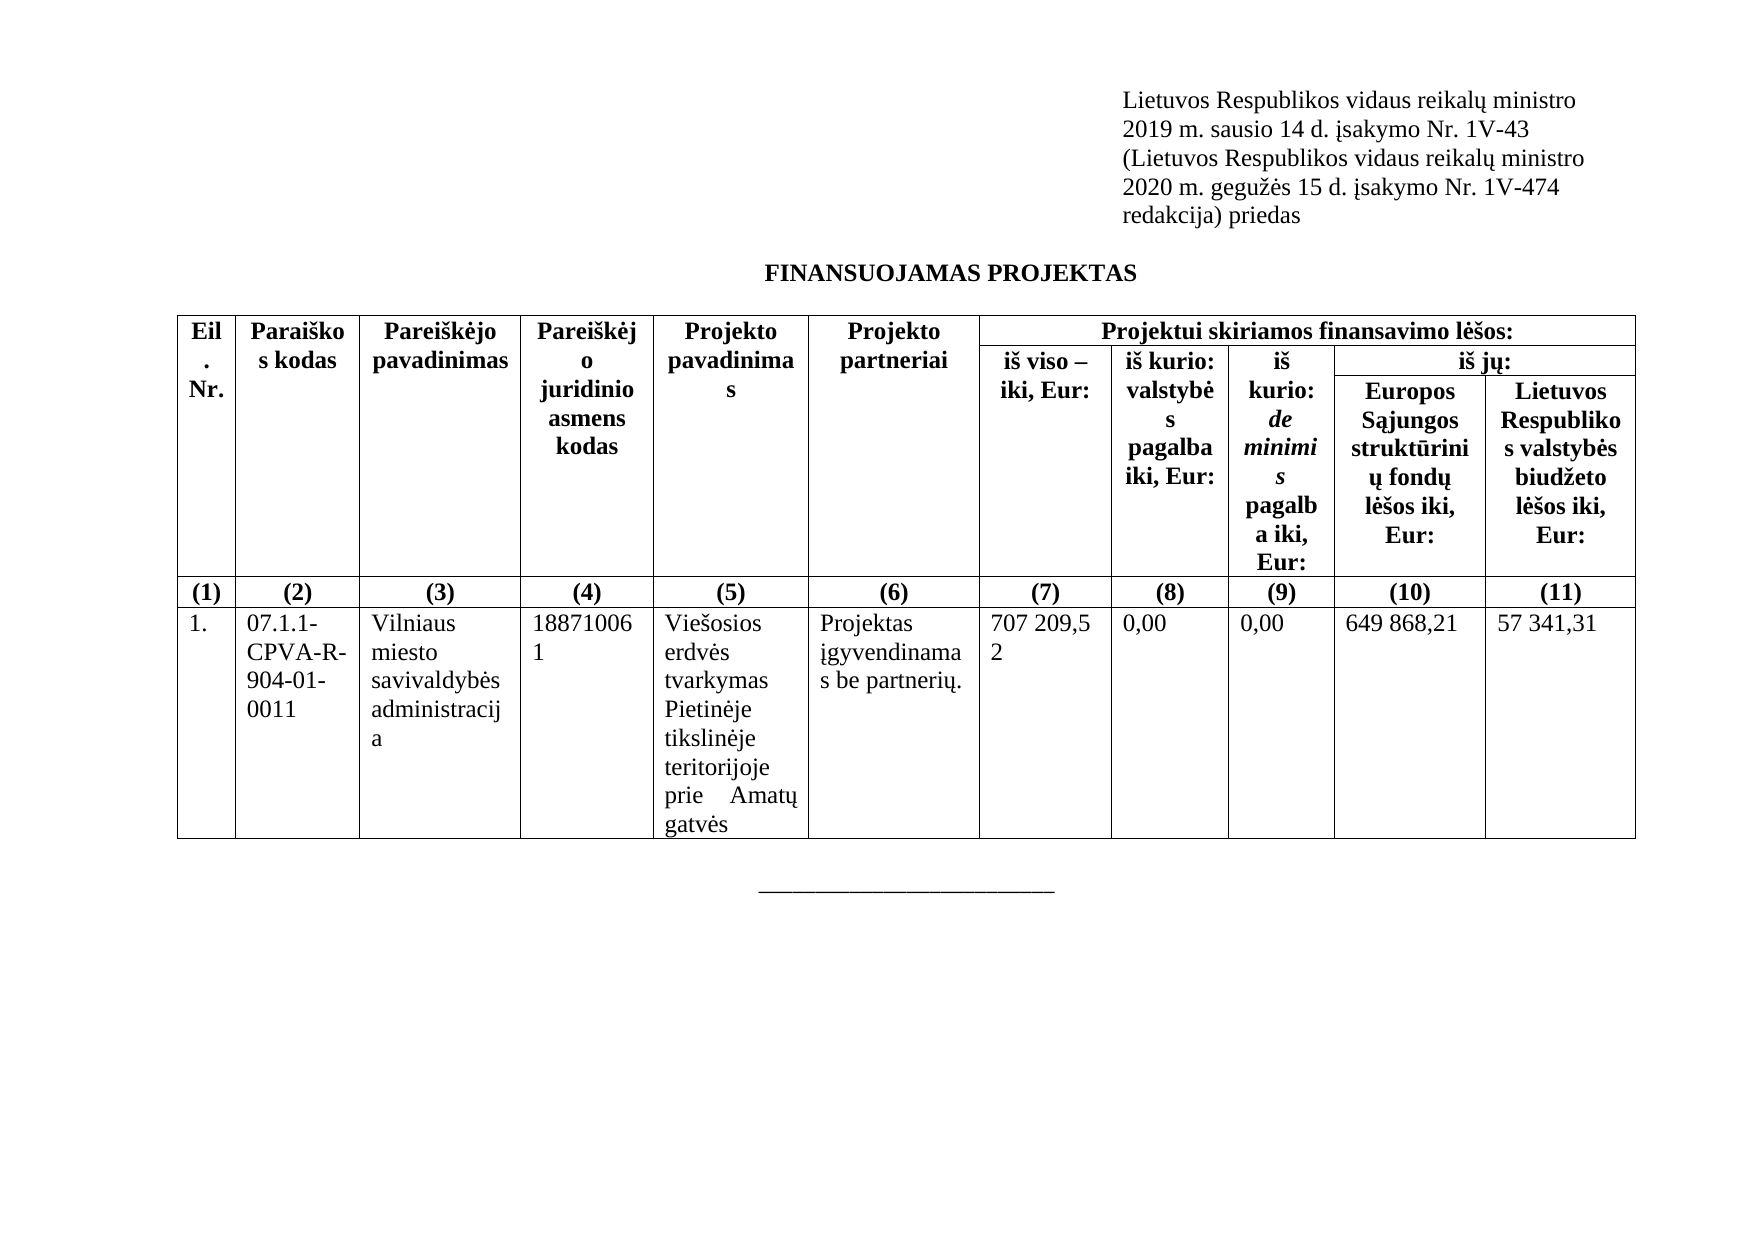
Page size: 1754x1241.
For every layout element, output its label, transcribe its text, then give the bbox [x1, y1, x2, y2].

text (Lietuvos Respublikos vidaus reikalų ministro [1122, 143, 1636, 172]
table_cell iš kurio: valstybės pagalba iki, Eur: [1112, 346, 1228, 576]
table_cell iš kurio: de minimis pagalba iki, Eur: [1229, 346, 1334, 576]
table_cell (4) [521, 577, 653, 607]
table_cell iš viso – iki, Eur: [980, 346, 1111, 576]
table_cell Lietuvos Respublikos valstybės biudžeto lėšos iki, Eur: [1486, 376, 1635, 576]
text 2019 m. sausio 14 d. įsakymo Nr. 1V-43 [1122, 114, 1636, 143]
table_cell (8) [1112, 577, 1228, 607]
table_header Pareiškėjo juridinio asmens kodas [521, 316, 653, 576]
table_cell 0,00 [1112, 608, 1228, 838]
table_cell (5) [654, 577, 808, 607]
table_cell (1) [178, 577, 235, 607]
table_cell (3) [360, 577, 520, 607]
table_cell iš jų: [1335, 346, 1635, 375]
table_cell (2) [236, 577, 359, 607]
table_cell Projektas įgyvendinamas be partnerių. [809, 608, 979, 838]
table_header Pareiškėjo pavadinimas [360, 316, 520, 576]
table_cell 707 209,52 [980, 608, 1111, 838]
table_cell 0,00 [1229, 608, 1334, 838]
table_cell 1. [178, 608, 235, 838]
table_header Projekto pavadinimas [654, 316, 808, 576]
text Lietuvos Respublikos vidaus reikalų ministro [1122, 85, 1636, 114]
text 2020 m. gegužės 15 d. įsakymo Nr. 1V-474 redakcija) priedas [1122, 172, 1636, 229]
table_header Projektui skiriamos finansavimo lėšos: [980, 316, 1635, 345]
text __________________________ [177, 868, 1636, 896]
table_cell (11) [1486, 577, 1635, 607]
table_header Paraiškos kodas [236, 316, 359, 576]
table_cell 57 341,31 [1486, 608, 1635, 838]
table_header Projekto partneriai [809, 316, 979, 576]
table_cell Europos Sąjungos struktūrinių fondų lėšos iki, Eur: [1335, 376, 1485, 576]
table_cell (7) [980, 577, 1111, 607]
table_cell (10) [1335, 577, 1485, 607]
table_cell 07.1.1-CPVA-R-904-01-0011 [236, 608, 359, 838]
table_cell 188710061 [521, 608, 653, 838]
table_header Eil. Nr. [178, 316, 235, 576]
table_cell (9) [1229, 577, 1334, 607]
text FINANSUOJAMAS PROJEKTAS [177, 258, 1636, 287]
table_cell (6) [809, 577, 979, 607]
table_cell Viešosios erdvės tvarkymas Pietinėje tikslinėje teritorijoje prie Amatų gatvės [654, 608, 808, 838]
table_cell Vilniaus miesto savivaldybės administracija [360, 608, 520, 838]
table_cell 649 868,21 [1335, 608, 1485, 838]
